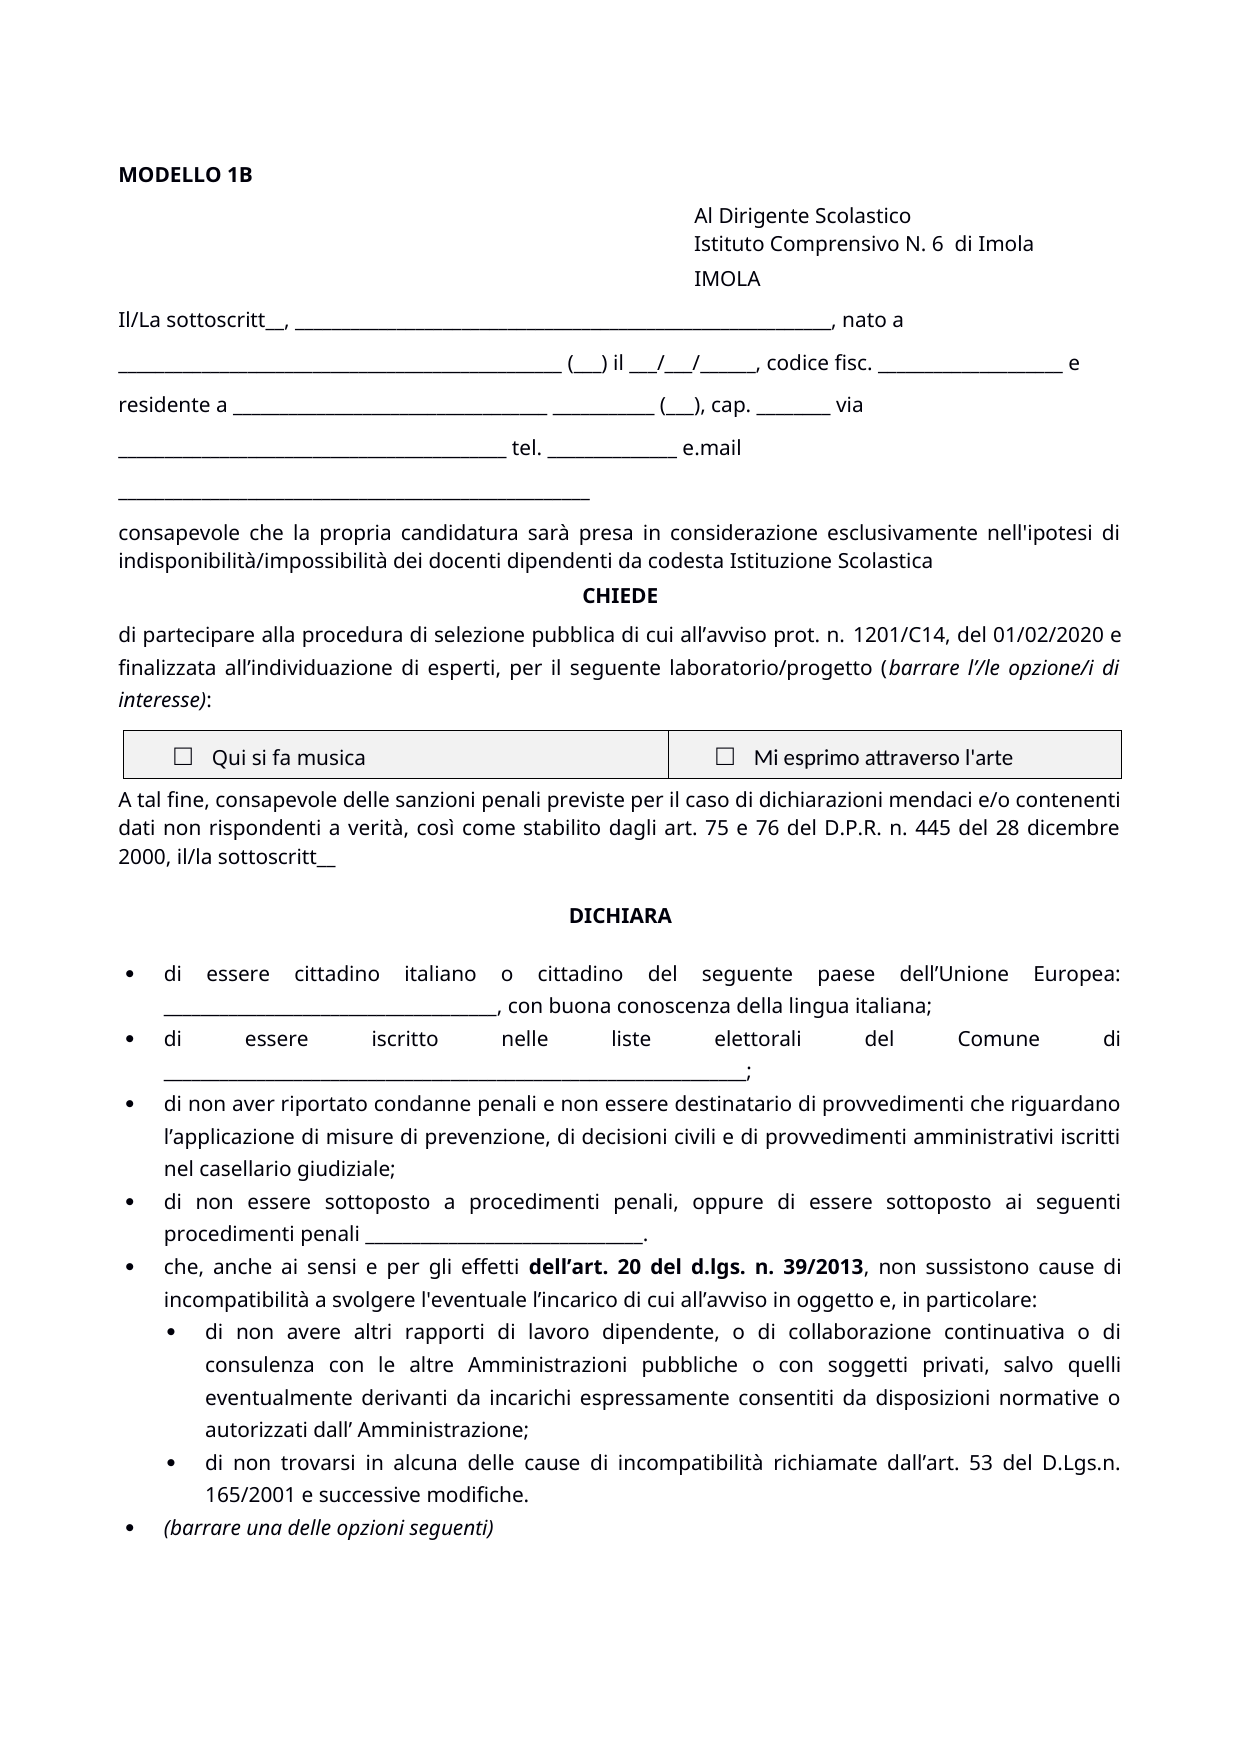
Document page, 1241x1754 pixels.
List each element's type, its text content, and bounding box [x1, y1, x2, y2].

text Istituto Comprensivo N. 6 di Imola [118, 229, 1122, 258]
list di essere iscritto nelle liste elettorali del Comune di _______________________________________________________________; [126, 1024, 1122, 1085]
table_header Qui si fa musica [124, 731, 668, 778]
text Al Dirigente Scolastico [118, 201, 1122, 229]
list di non aver riportato condanne penali e non essere destinatario di provvedimenti che riguardano l’applicazione di misure di prevenzione, di decisioni civili e di provvedimenti amministrativi iscritti nel casellario giudiziale; [126, 1089, 1122, 1183]
text di partecipare alla procedura di selezione pubblica di cui all’avviso prot. n. 1201/C14, del 01/02/2020 e finalizzata all’individuazione di esperti, per il seguente laboratorio/progetto (barrare l’/le opzione/i di interesse): [118, 620, 1122, 714]
text A tal fine, consapevole delle sanzioni penali previste per il caso di dichiarazioni mendaci e/o contenenti dati non rispondenti a verità, così come stabilito dagli art. 75 e 76 del D.P.R. n. 445 del 28 dicembre 2000, il/la sottoscritt__ [118, 785, 1122, 870]
text consapevole che la propria candidatura sarà presa in considerazione esclusivamente nell'ipotesi di indisponibilità/impossibilità dei docenti dipendenti da codesta Istituzione Scolastica [118, 518, 1122, 575]
text DICHIARA [118, 901, 1122, 929]
list di non essere sottoposto a procedimenti penali, oppure di essere sottoposto ai seguenti procedimenti penali ______________________________. [126, 1187, 1122, 1248]
text MODELLO 1B [118, 160, 1122, 188]
list di essere cittadino italiano o cittadino del seguente paese dell’Unione Europea: ____________________________________, con buona conoscenza della lingua italiana; [126, 959, 1122, 1020]
list di non avere altri rapporti di lavoro dipendente, o di collaborazione continuativa o di consulenza con le altre Amministrazioni pubbliche o con soggetti privati, salvo quelli eventualmente derivanti da incarichi espressamente consentiti da disposizioni normative o autorizzati dall’ Amministrazione; [167, 1317, 1122, 1444]
text IMOLA [118, 264, 1122, 293]
table_header Mi esprimo attraverso l'arte [669, 731, 1121, 778]
list di non trovarsi in alcuna delle cause di incompatibilità richiamate dall’art. 53 del D.Lgs.n. 165/2001 e successive modifiche. [167, 1448, 1122, 1509]
list che, anche ai sensi e per gli effetti dell’art. 20 del d.lgs. n. 39/2013, non sussistono cause di incompatibilità a svolgere l'eventuale l’incarico di cui all’avviso in oggetto e, in particolare: [126, 1252, 1122, 1313]
text CHIEDE [118, 581, 1122, 610]
list (barrare una delle opzioni seguenti) [126, 1513, 1122, 1541]
text Il/La sottoscritt__, __________________________________________________________, nato a ________________________________________________ (___) il ___/___/______, codice fisc. ____________________ e residente a __________________________________ ___________ (___), cap. ________ via __________________________________________ tel. ______________ e.mail ___________________________________________________ [118, 305, 1122, 504]
